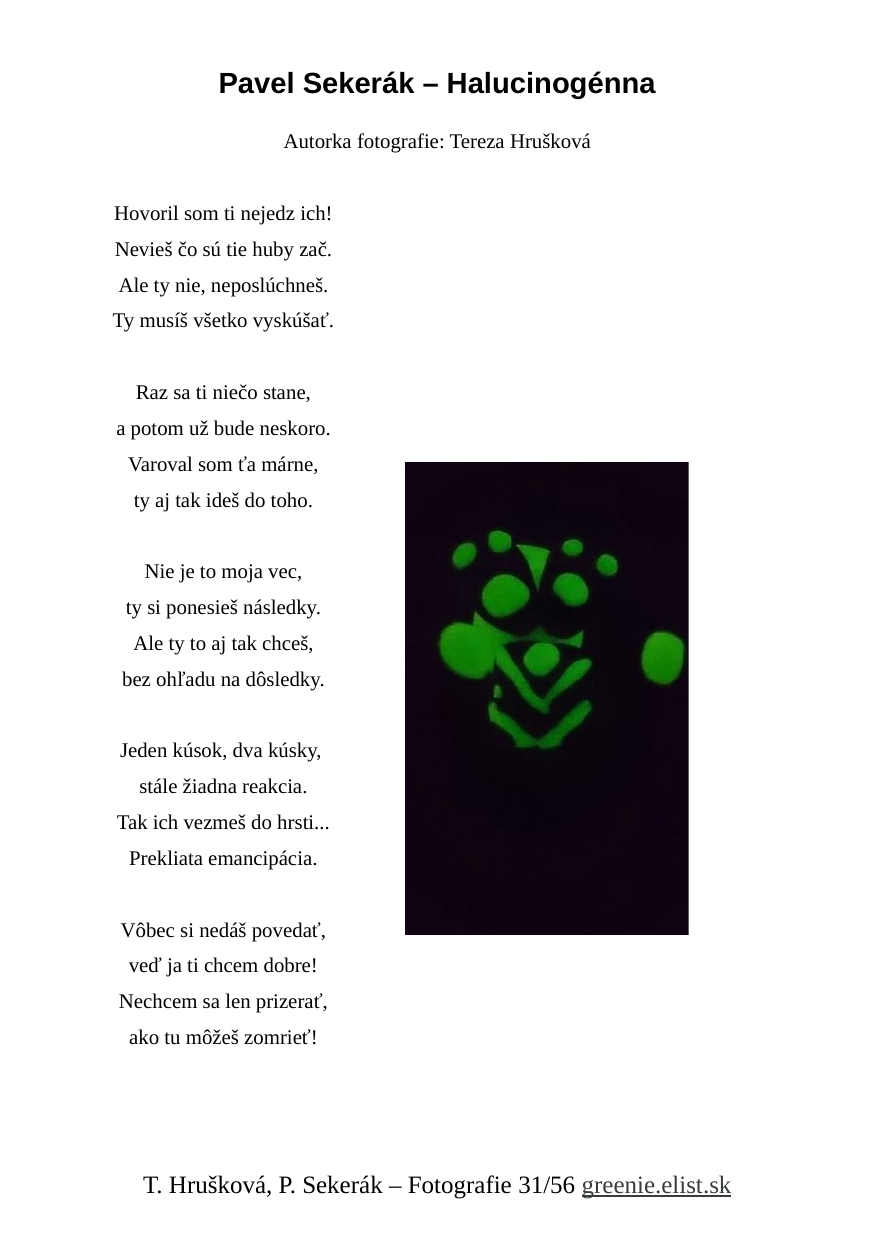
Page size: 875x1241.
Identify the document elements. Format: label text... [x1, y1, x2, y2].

text [689, 846, 833, 870]
text a potom už bude neskoro. [41, 416, 833, 440]
text [689, 738, 833, 762]
text Hovoril som ti nejedz ich! [41, 201, 833, 225]
text [689, 810, 833, 834]
text Autorka fotografie: Tereza Hrušková [41, 129, 833, 153]
text [689, 774, 833, 798]
text veď ja ti chcem dobre! [41, 953, 833, 977]
text Nechcem sa len prizerať, [41, 989, 833, 1013]
text Nie je to moja vec, [41, 559, 405, 583]
text ty aj tak ideš do toho. [41, 487, 405, 512]
text ty si ponesieš následky. [41, 595, 405, 619]
text Ale ty to aj tak chceš, [41, 631, 405, 655]
text Varoval som ťa márne, [41, 452, 833, 476]
text Vôbec si nedáš povedať, [41, 917, 833, 942]
subtitle Pavel Sekerák – Halucinogénna [41, 66, 833, 100]
text Jeden kúsok, dva kúsky, [41, 738, 405, 762]
text Nevieš čo sú tie huby zač. [41, 237, 833, 261]
text Tak ich vezmeš do hrsti... [41, 810, 405, 834]
text [689, 631, 833, 655]
text [689, 559, 833, 583]
text Prekliata emancipácia. [41, 846, 405, 870]
text Raz sa ti niečo stane, [41, 380, 833, 404]
text [689, 595, 833, 619]
text [689, 667, 833, 691]
text Ty musíš všetko vyskúšať. [41, 308, 833, 332]
picture [405, 462, 689, 935]
text bez ohľadu na dôsledky. [41, 667, 405, 691]
text ako tu môžeš zomrieť! [41, 1025, 833, 1049]
text stále žiadna reakcia. [41, 774, 405, 798]
text Ale ty nie, neposlúchneš. [41, 272, 833, 297]
text [689, 487, 833, 512]
